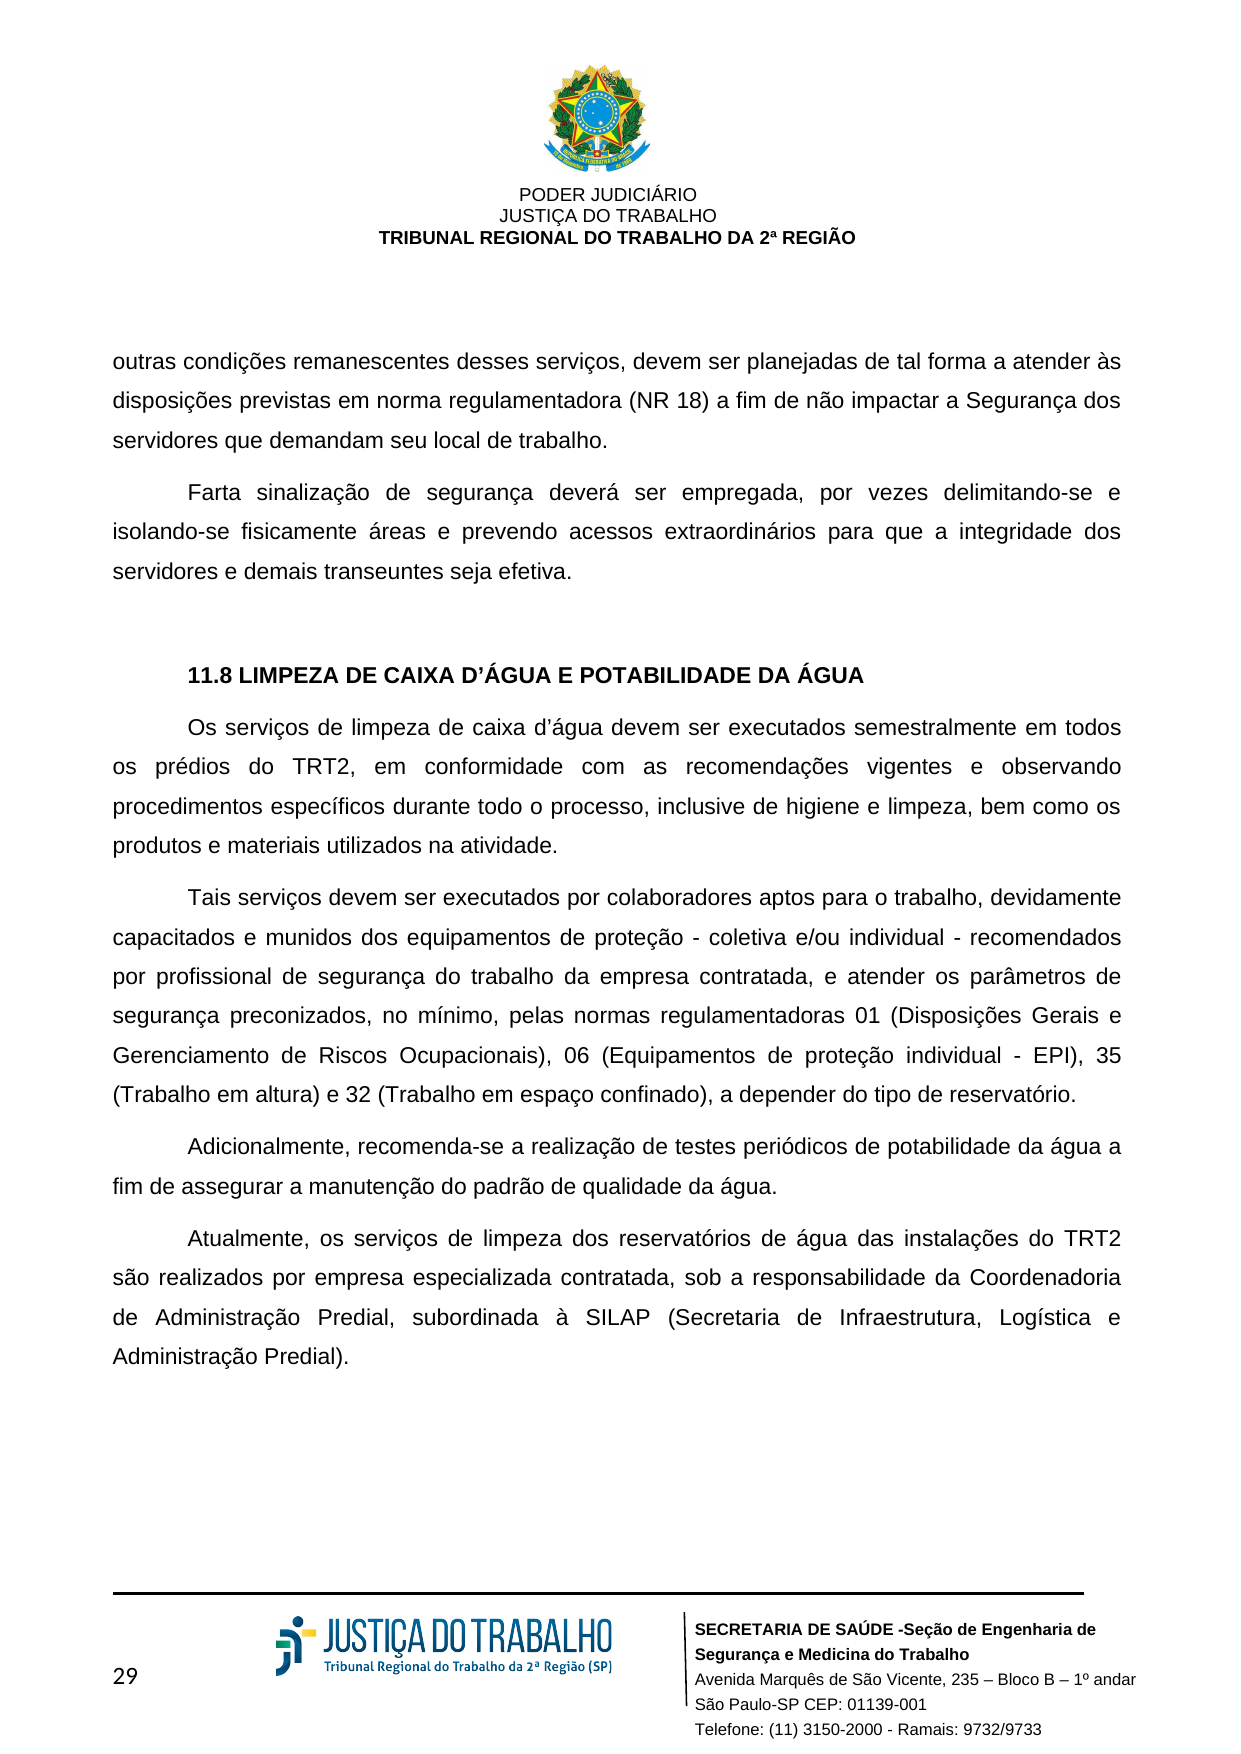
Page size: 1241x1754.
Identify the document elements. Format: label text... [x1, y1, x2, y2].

picture [543, 65, 650, 172]
text Os serviços de limpeza de caixa d’água devem ser executados semestralmente em todos os prédios do TRT2, em conformidade com as recomendações vigentes e observando procedimentos específicos durante todo o processo, inclusive de higiene e limpeza, bem como os produtos e materiais utilizados na atividade. [112, 714, 1122, 858]
text outras condições remanescentes desses serviços, devem ser planejadas de tal forma a atender às disposições previstas em norma regulamentadora (NR 18) a fim de não impactar a Segurança dos servidores que demandam seu local de trabalho. [112, 348, 1122, 453]
picture [276, 1616, 612, 1676]
text Farta sinalização de segurança deverá ser empregada, por vezes delimitando-se e isolando-se fisicamente áreas e prevendo acessos extraordinários para que a integridade dos servidores e demais transeuntes seja efetiva. [112, 479, 1122, 584]
text Adicionalmente, recomenda-se a realização de testes periódicos de potabilidade da água a fim de assegurar a manutenção do padrão de qualidade da água. [112, 1133, 1122, 1199]
text Atualmente, os serviços de limpeza dos reservatórios de água das instalações do TRT2 são realizados por empresa especializada contratada, sob a responsabilidade da Coordenadoria de Administração Predial, subordinada à SILAP (Secretaria de Infraestrutura, Logística e Administração Predial). [112, 1224, 1122, 1369]
text Tais serviços devem ser executados por colaboradores aptos para o trabalho, devidamente capacitados e munidos dos equipamentos de proteção - coletiva e/ou individual - recomendados por profissional de segurança do trabalho da empresa contratada, e atender os parâmetros de segurança preconizados, no mínimo, pelas normas regulamentadoras 01 (Disposições Gerais e Gerenciamento de Riscos Ocupacionais), 06 (Equipamentos de proteção individual - EPI), 35 (Trabalho em altura) e 32 (Trabalho em espaço confinado), a depender do tipo de reservatório. [112, 884, 1122, 1108]
subtitle 11.8 LIMPEZA DE CAIXA D’ÁGUA E POTABILIDADE DA ÁGUA [112, 662, 1122, 688]
